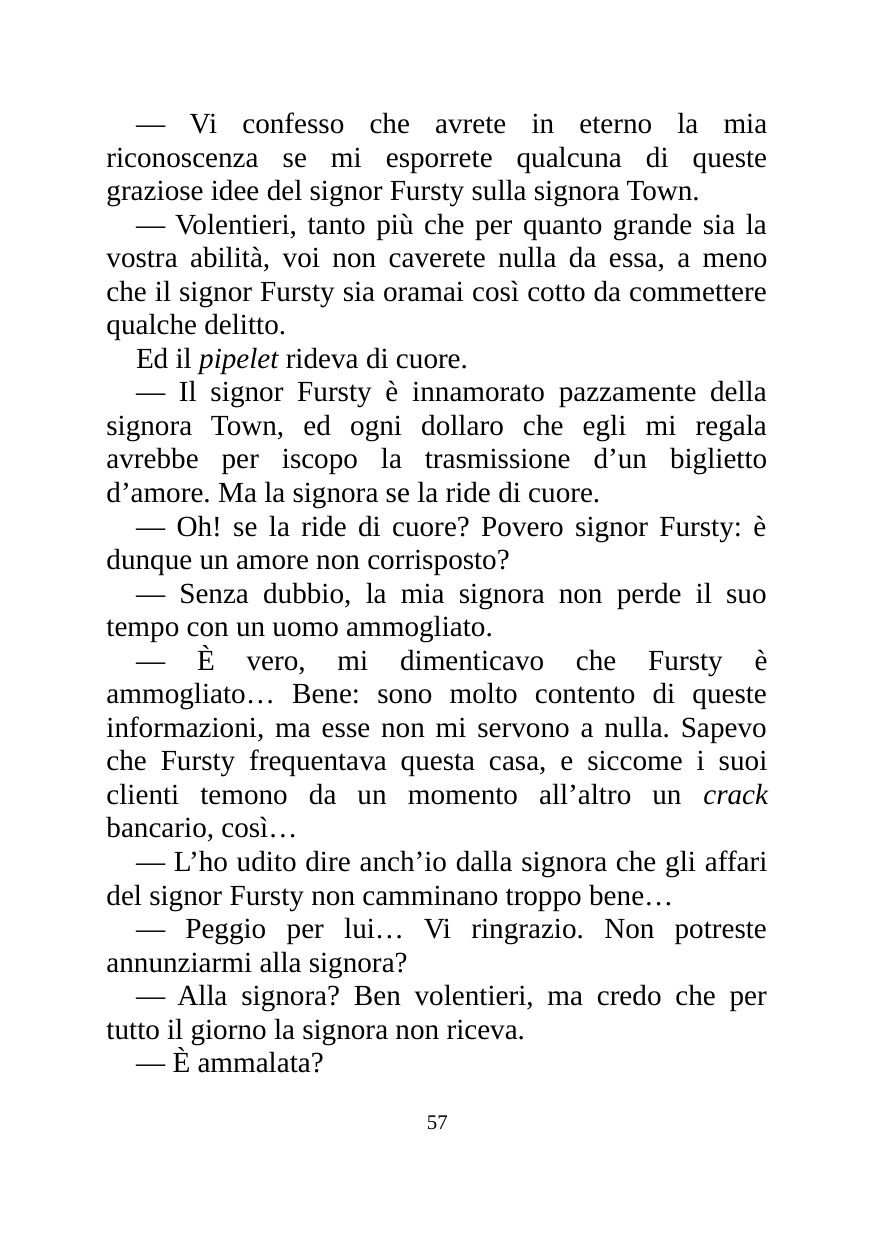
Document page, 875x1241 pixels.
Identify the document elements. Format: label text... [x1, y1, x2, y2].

text — Senza dubbio, la mia signora non perde il suo tempo con un uomo ammogliato. [106, 576, 768, 643]
text — È ammalata? [106, 1045, 768, 1079]
text — L’ho udito dire anch’io dalla signora che gli affari del signor Fursty non camminano troppo bene… [106, 844, 768, 911]
text — Oh! se la ride di cuore? Povero signor Fursty: è dunque un amore non corrisposto? [106, 509, 768, 576]
text — Il signor Fursty è innamorato pazzamente della signora Town, ed ogni dollaro che egli mi regala avrebbe per iscopo la trasmissione d’un biglietto d’amore. Ma la signora se la ride di cuore. [106, 374, 768, 509]
text — Volentieri, tanto più che per quanto grande sia la vostra abilità, voi non caverete nulla da essa, a meno che il signor Fursty sia oramai così cotto da commettere qualche delitto. [106, 207, 768, 341]
text — È vero, mi dimenticavo che Fursty è ammogliato… Bene: sono molto contento di queste informazioni, ma esse non mi servono a nulla. Sapevo che Fursty frequentava questa casa, e siccome i suoi clienti temono da un momento all’altro un crack bancario, così… [106, 643, 768, 844]
text Ed il pipelet rideva di cuore. [106, 341, 768, 374]
text — Peggio per lui… Vi ringrazio. Non potreste annunziarmi alla signora? [106, 911, 768, 978]
text — Vi confesso che avrete in eterno la mia riconoscenza se mi esporrete qualcuna di queste graziose idee del signor Fursty sulla signora Town. [106, 106, 768, 207]
text — Alla signora? Ben volentieri, ma credo che per tutto il giorno la signora non riceva. [106, 978, 768, 1045]
